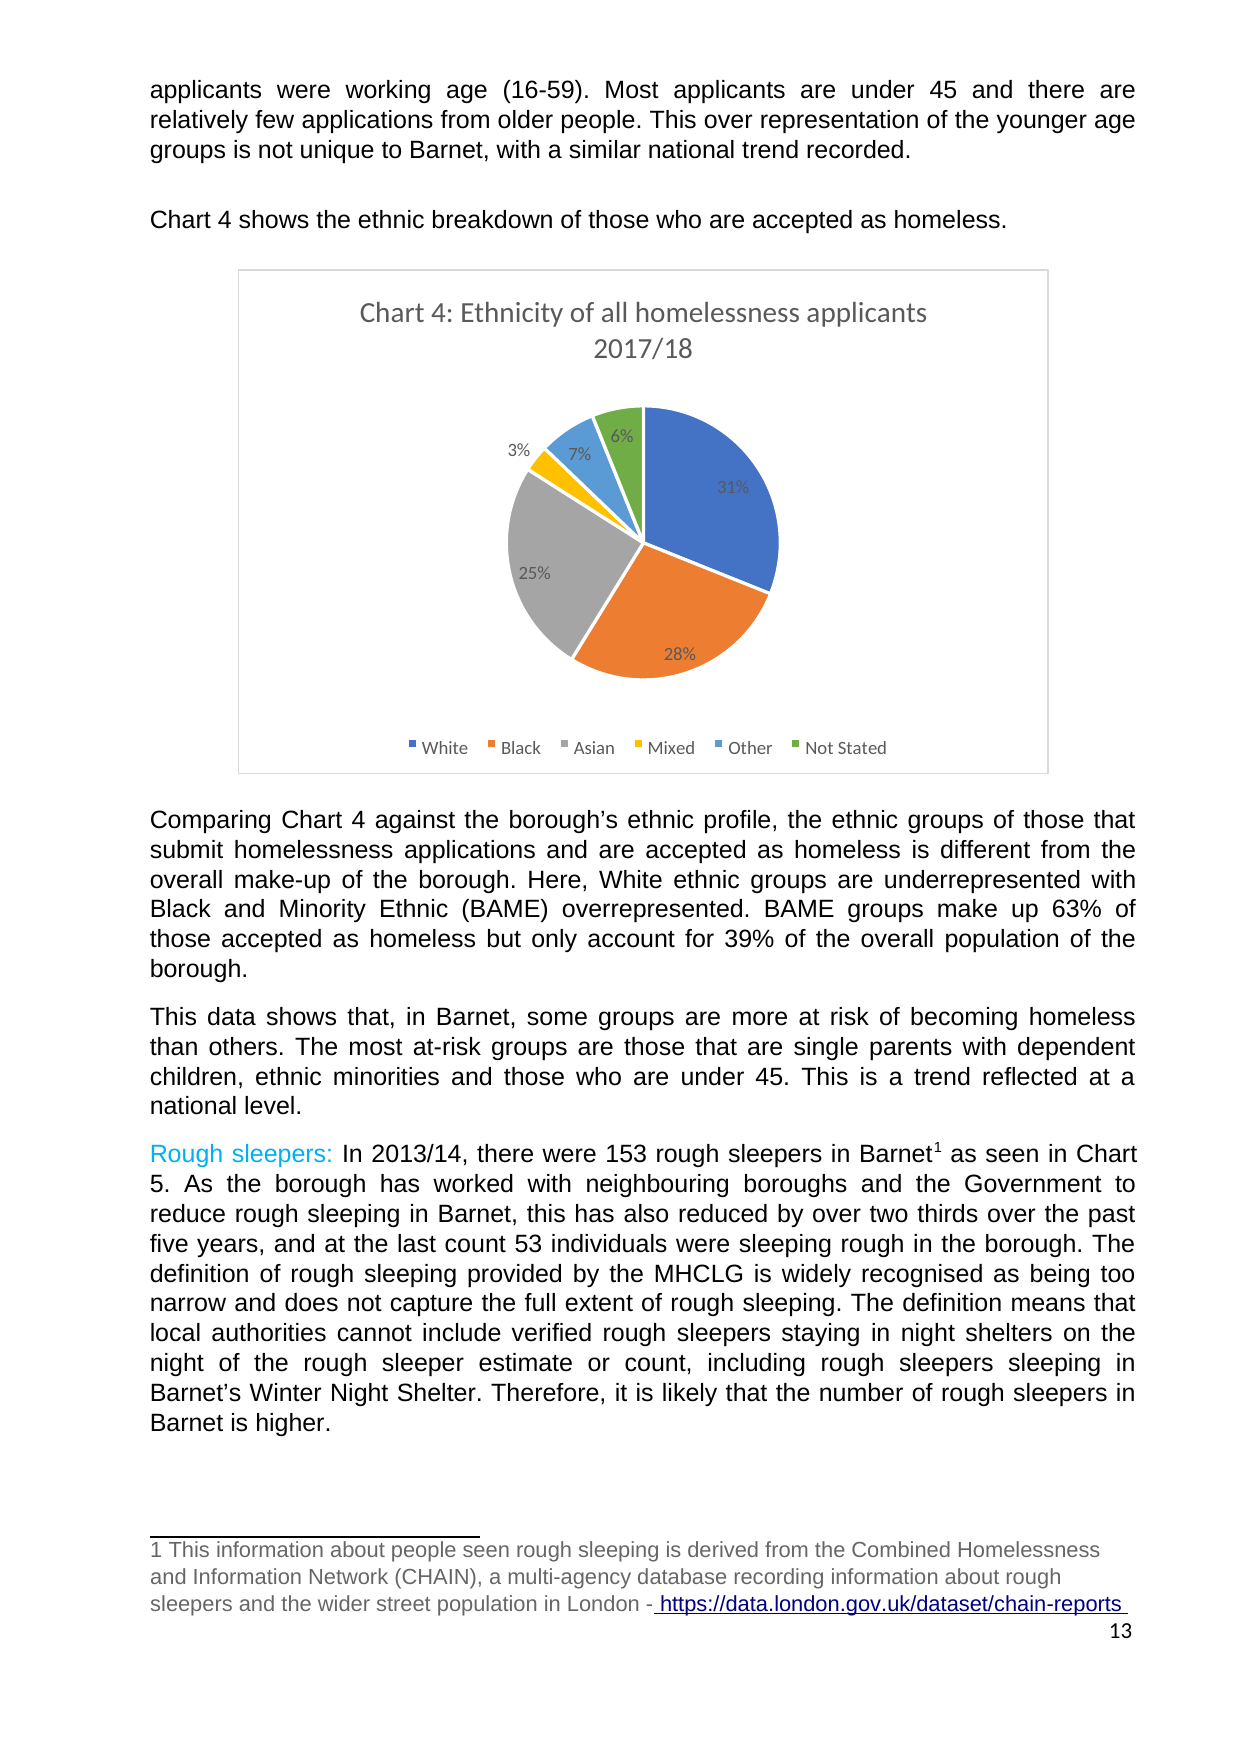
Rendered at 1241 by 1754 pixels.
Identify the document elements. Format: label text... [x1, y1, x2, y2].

text applicants were working age (16-59). Most applicants are under 45 and there are relatively few applications from older people. This over representation of the younger age groups is not unique to Barnet, with a similar national trend recorded. [149, 75, 1137, 163]
text This information about people seen rough sleeping is derived from the Combined Homelessness and Information Network (CHAIN), a multi-agency database recording information about rough sleepers and the wider street population in London - https://data.london.gov.uk/dataset/chain-reports [150, 1537, 1137, 1616]
text Chart 4 shows the ethnic breakdown of those who are accepted as homeless. [149, 204, 1137, 233]
text This data shows that, in Barnet, some groups are more at risk of becoming homeless than others. The most at-risk groups are those that are single parents with dependent children, ethnic minorities and those who are under 45. This is a trend reflected at a national level. [149, 1002, 1137, 1120]
text Rough sleepers: In 2013/14, there were 153 rough sleepers in Barnet as seen in Chart 5. As the borough has worked with neighbouring boroughs and the Government to reduce rough sleeping in Barnet, this has also reduced by over two thirds over the past five years, and at the last count 53 individuals were sleeping rough in the borough. The definition of rough sleeping provided by the MHCLG is widely recognised as being too narrow and does not capture the full extent of rough sleeping. The definition means that local authorities cannot include verified rough sleepers staying in night shelters on the night of the rough sleeper estimate or count, including rough sleepers sleeping in Barnet’s Winter Night Shelter. Therefore, it is likely that the number of rough sleepers in Barnet is higher. [149, 1139, 1137, 1437]
text Comparing Chart 4 against the borough’s ethnic profile, the ethnic groups of those that submit homelessness applications and are accepted as homeless is different from the overall make-up of the borough. Here, White ethnic groups are underrepresented with Black and Minority Ethnic (BAME) overrepresented. BAME groups make up 63% of those accepted as homeless but only account for 39% of the overall population of the borough. [149, 805, 1137, 983]
